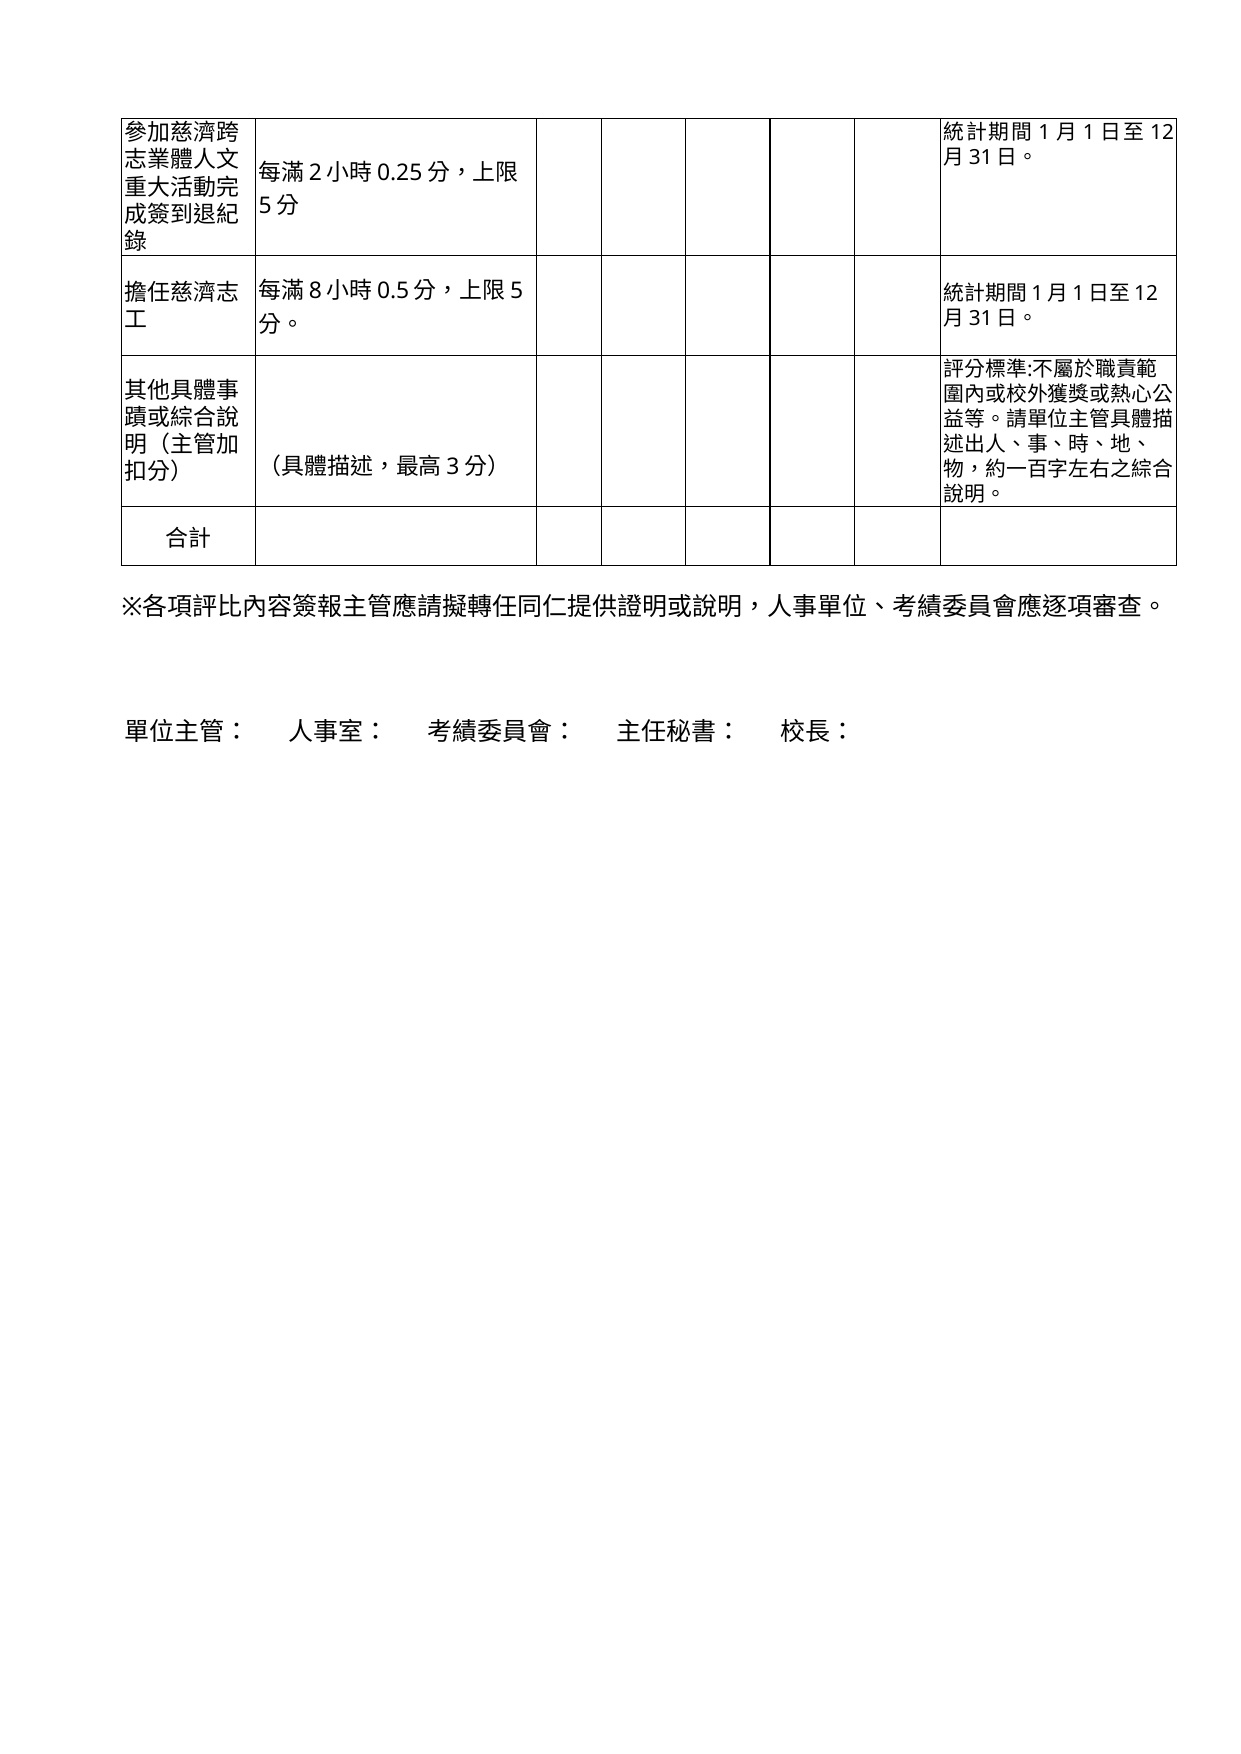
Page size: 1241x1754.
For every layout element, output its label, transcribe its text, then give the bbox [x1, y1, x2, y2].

table_cell 評分標準:不屬於職責範圍內或校外獲獎或熱心公益等。請單位主管具體描述出人、事、時、地、物，約一百字左右之綜合說明。 [941, 356, 1176, 506]
table_cell [537, 507, 601, 565]
table_cell [686, 119, 769, 254]
text ※各項評比內容簽報主管應請擬轉任同仁提供證明或說明，人事單位、考績委員會應逐項審查。 [121, 585, 1205, 622]
table_cell 擔任慈濟志工 [122, 256, 255, 355]
table_cell [855, 507, 940, 565]
table_cell [771, 356, 854, 506]
table_cell [771, 119, 854, 254]
table_cell [855, 119, 940, 254]
table_cell [686, 507, 769, 565]
table_cell [537, 356, 601, 506]
table_cell [602, 356, 685, 506]
table_cell [602, 507, 685, 565]
table_cell [686, 256, 769, 355]
table_cell [602, 256, 685, 355]
table_cell （具體描述，最高3分） [256, 356, 536, 506]
table_cell [602, 119, 685, 254]
table_cell [537, 256, 601, 355]
table_cell 統計期間1月1日至12月31日。 [941, 256, 1176, 355]
table_cell 合計 [122, 507, 255, 565]
table_cell 參加慈濟跨志業體人文重大活動完成簽到退紀錄 [122, 119, 255, 254]
table_cell 每滿2小時0.25分，上限5分 [256, 119, 536, 254]
table_cell [941, 507, 1176, 565]
table_cell [771, 507, 854, 565]
table_cell [855, 256, 940, 355]
table_cell [771, 256, 854, 355]
table_cell [855, 356, 940, 506]
table_cell 每滿8小時0.5分，上限5分。 [256, 256, 536, 355]
table_cell 統計期間1月1日至12月31日。 [941, 119, 1176, 254]
table_cell 其他具體事蹟或綜合說明（主管加扣分） [122, 356, 255, 506]
table_cell [686, 356, 769, 506]
table_cell [256, 507, 536, 565]
text 單位主管： 人事室： 考績委員會： 主任秘書： 校長： [124, 710, 1175, 747]
table_cell [537, 119, 601, 254]
